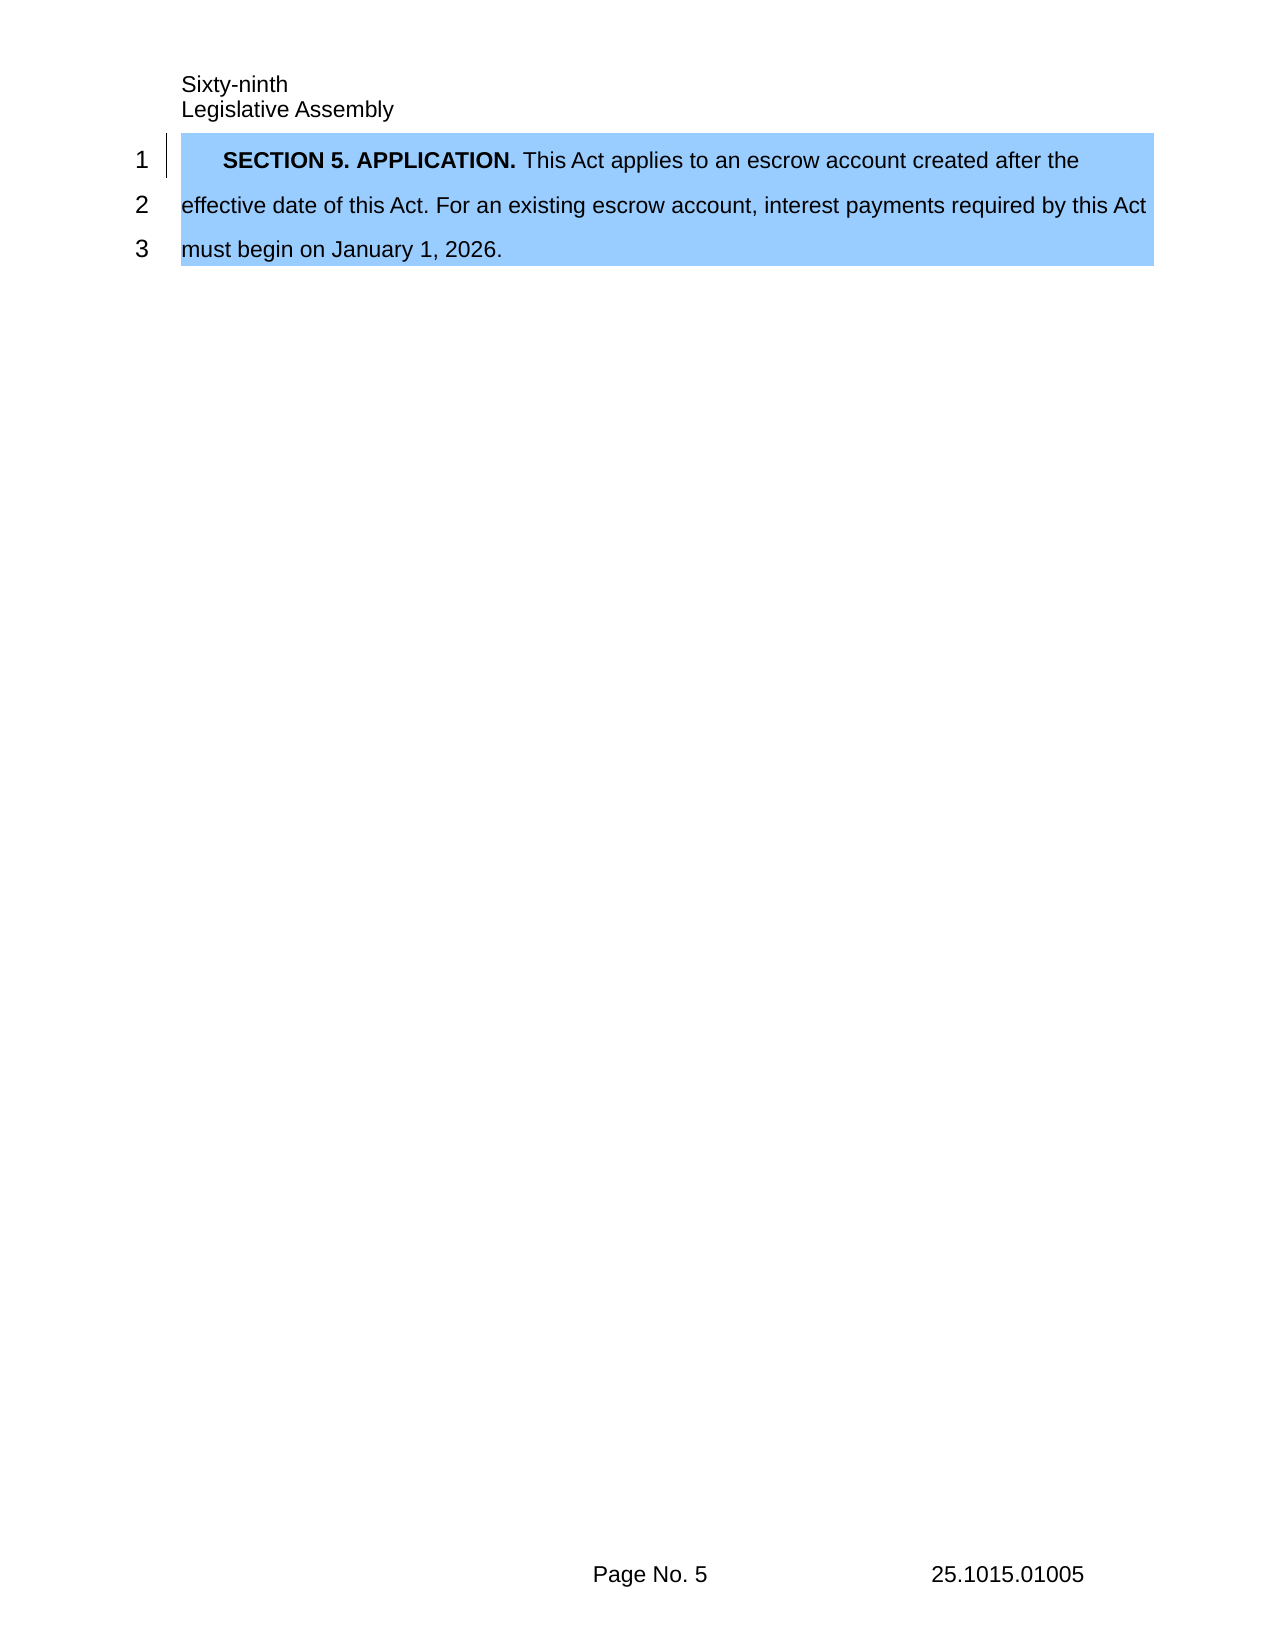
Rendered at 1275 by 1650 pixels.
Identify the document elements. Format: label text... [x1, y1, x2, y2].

text SECTION 5. APPLICATION. This Act applies to an escrow account created after the effective date of this Act. For an existing escrow account, interest payments required by this Act must begin on January 1, 2026. [181, 133, 1154, 266]
